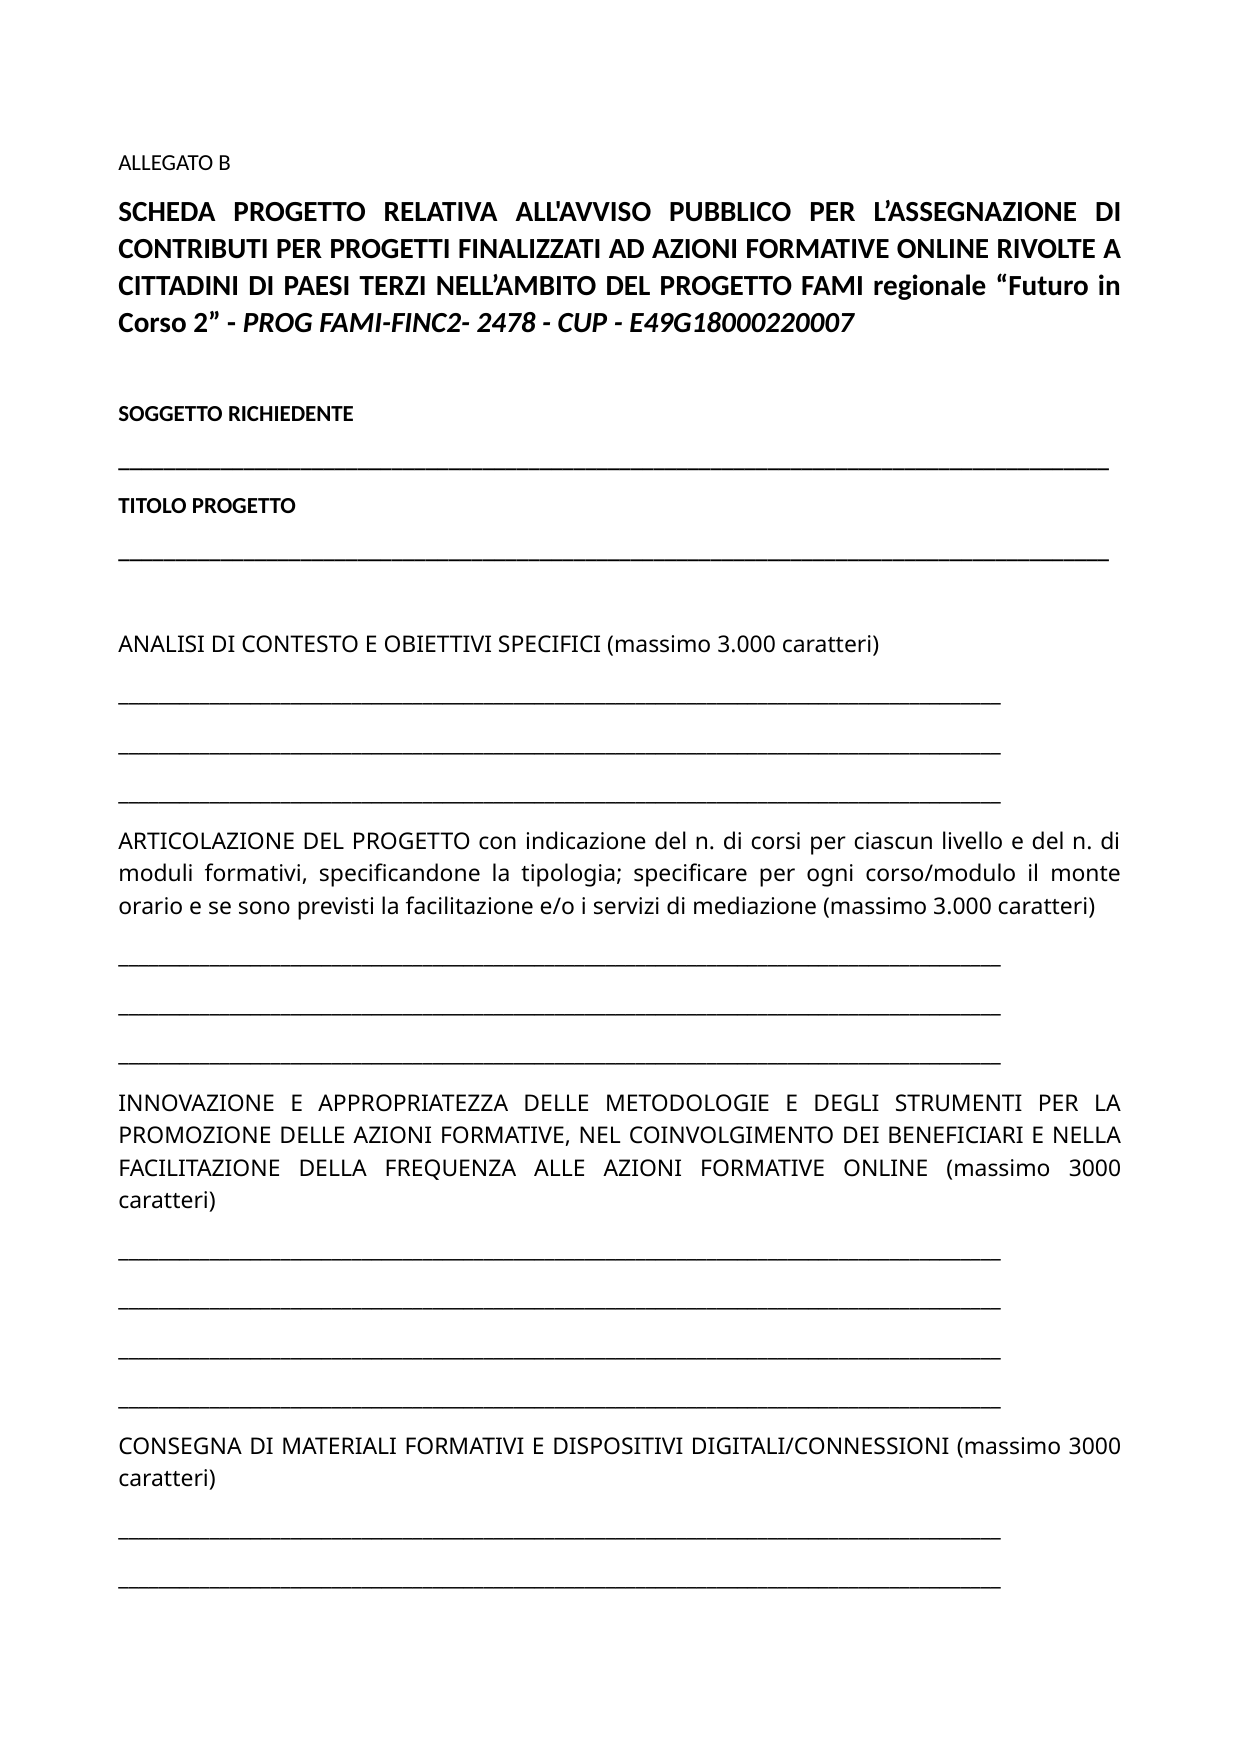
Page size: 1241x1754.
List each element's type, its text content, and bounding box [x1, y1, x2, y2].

text INNOVAZIONE E APPROPRIATEZZA DELLE METODOLOGIE E DEGLI STRUMENTI PER LA PROMOZIONE DELLE AZIONI FORMATIVE, NEL COINVOLGIMENTO DEI BENEFICIARI E NELLA FACILITAZIONE DELLA FREQUENZA ALLE AZIONI FORMATIVE ONLINE (massimo 3000 caratteri) [118, 1086, 1122, 1215]
text _______________________________________________________________________________________ [118, 1037, 1122, 1068]
text _______________________________________________________________________________________ [118, 1331, 1122, 1363]
text ARTICOLAZIONE DEL PROGETTO con indicazione del n. di corsi per ciascun livello e del n. di moduli formativi, specificandone la tipologia; specificare per ogni corso/modulo il monte orario e se sono previsti la facilitazione e/o i servizi di mediazione (massimo 3.000 caratteri) [118, 825, 1122, 921]
text ANALISI DI CONTESTO E OBIETTIVI SPECIFICI (massimo 3.000 caratteri) [118, 628, 1122, 659]
text ALLEGATO B [118, 148, 1122, 176]
text _______________________________________________________________________________________ [118, 939, 1122, 970]
text _______________________________________________________________________________________ [118, 726, 1122, 758]
text _______________________________________________________________________________________ [118, 1282, 1122, 1313]
text _______________________________________________________________________________________ [118, 776, 1122, 807]
text _______________________________________________________________________________________ [118, 537, 1122, 565]
text _______________________________________________________________________________________ [118, 1561, 1122, 1592]
text _______________________________________________________________________________________ [118, 445, 1122, 473]
text TITOLO PROGETTO [118, 491, 1122, 519]
text CONSEGNA DI MATERIALI FORMATIVI E DISPOSITIVI DIGITALI/CONNESSIONI (massimo 3000 caratteri) [118, 1430, 1122, 1493]
text _______________________________________________________________________________________ [118, 1381, 1122, 1412]
text SCHEDA PROGETTO RELATIVA ALL'AVVISO PUBBLICO PER L’ASSEGNAZIONE DI CONTRIBUTI PER PROGETTI FINALIZZATI AD AZIONI FORMATIVE ONLINE RIVOLTE A CITTADINI DI PAESI TERZI NELL’AMBITO DEL PROGETTO FAMI regionale “Futuro in Corso 2” - PROG FAMI-FINC2- 2478 - CUP - E49G18000220007 [118, 193, 1122, 340]
text _______________________________________________________________________________________ [118, 1511, 1122, 1543]
text _______________________________________________________________________________________ [118, 1233, 1122, 1264]
text _______________________________________________________________________________________ [118, 988, 1122, 1019]
text _______________________________________________________________________________________ [118, 677, 1122, 708]
text SOGGETTO RICHIEDENTE [118, 399, 1122, 427]
